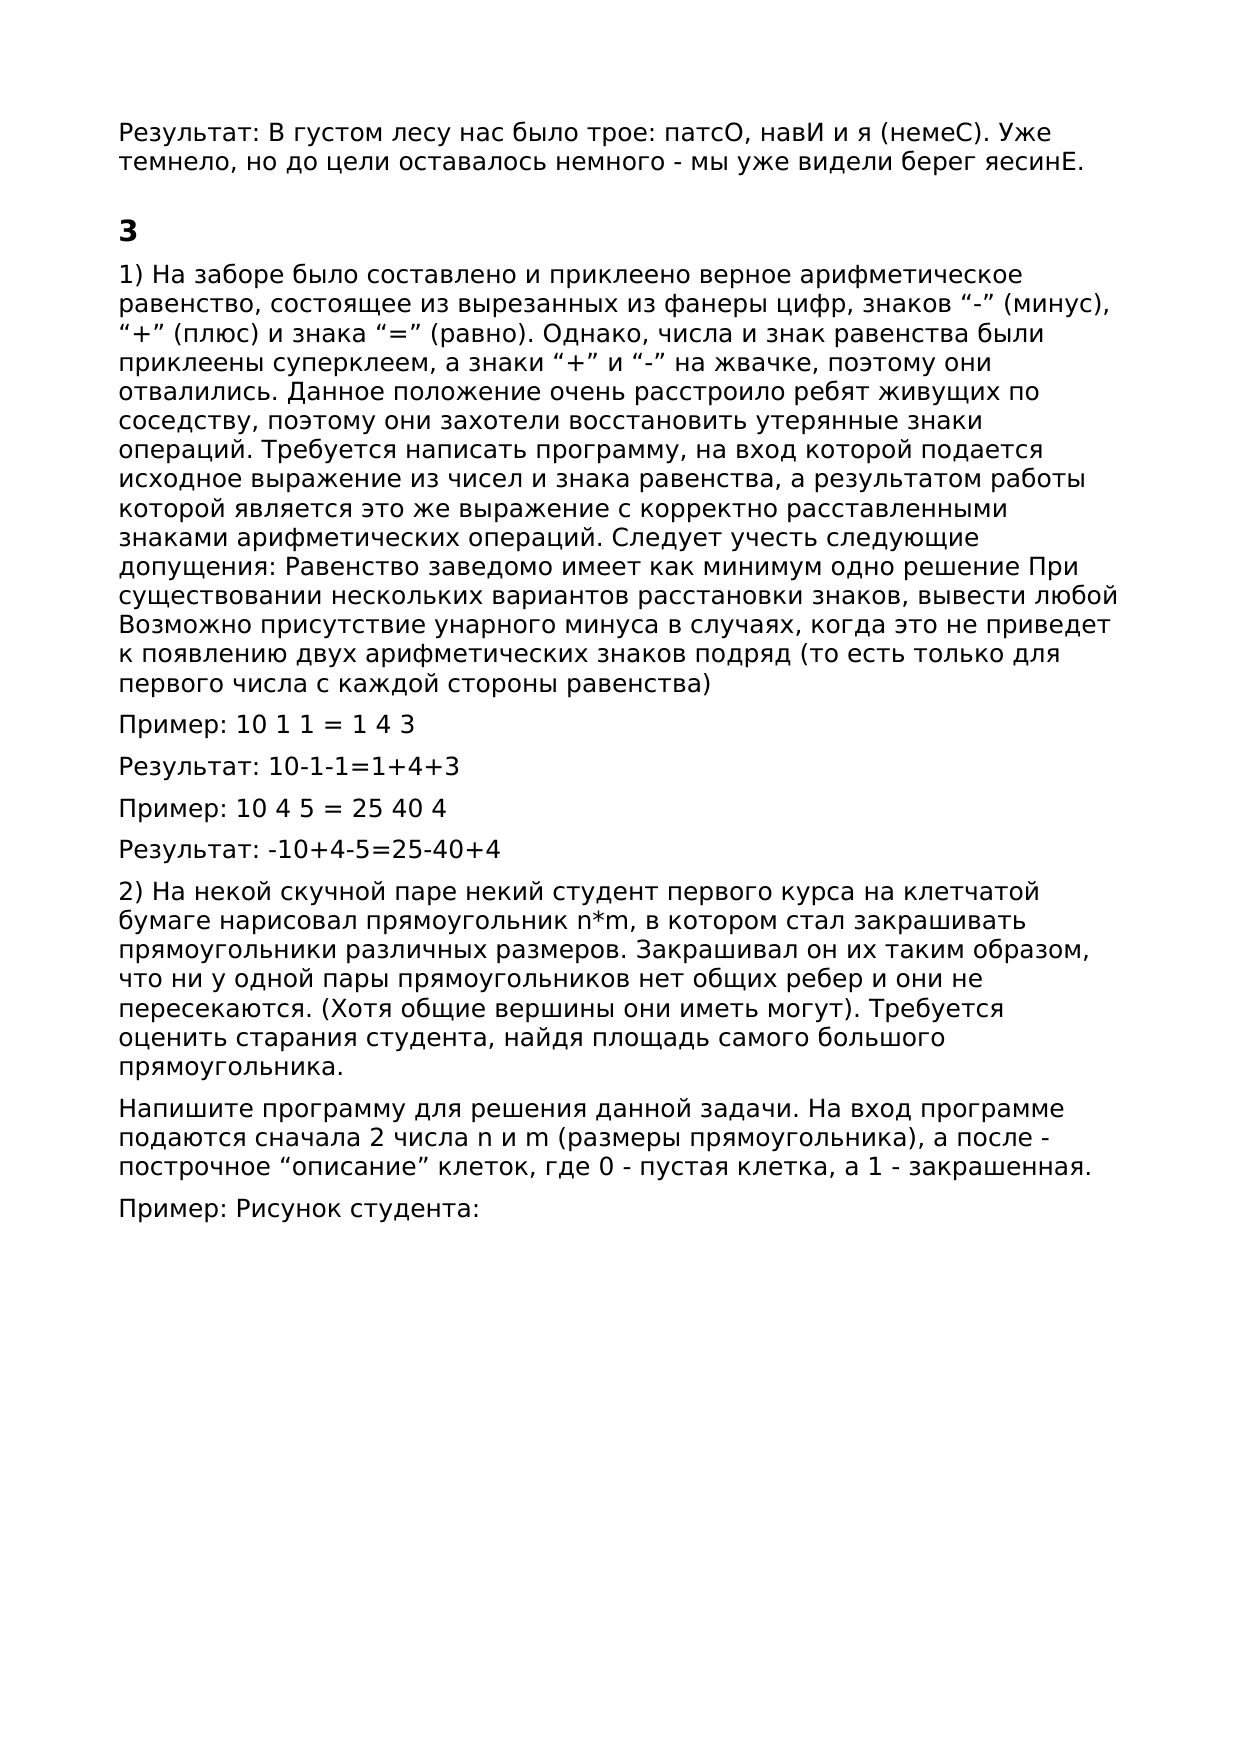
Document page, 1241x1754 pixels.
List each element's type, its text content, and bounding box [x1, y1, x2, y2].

text 1) На заборе было составлено и приклеено верное арифметическое равенство, состоящее из вырезанных из фанеры цифр, знаков “-” (минус), “+” (плюс) и знака “=” (равно). Однако, числа и знак равенства были приклеены суперклеем, а знаки “+” и “-” на жвачке, поэтому они отвалились. Данное положение очень расстроило ребят живущих по соседству, поэтому они захотели восстановить утерянные знаки операций. Требуется написать программу, на вход которой подается исходное выражение из чисел и знака равенства, а результатом работы которой является это же выражение с корректно расставленными знаками арифметических операций. Следует учесть следующие допущения: Равенство заведомо имеет как минимум одно решение При существовании нескольких вариантов расстановки знаков, вывести любой Возможно присутствие унарного минуса в случаях, когда это не приведет к появлению двух арифметических знаков подряд (то есть только для первого числа с каждой стороны равенства) [118, 260, 1122, 698]
text Результат: В густом лесу нас было трое: патсО, навИ и я (немеС). Уже темнело, но до цели оставалось немного - мы уже видели берег яесинЕ. [118, 118, 1122, 176]
text Результат: 10-1-1=1+4+3 [118, 752, 1122, 781]
text Пример: 10 1 1 = 1 4 3 [118, 710, 1122, 739]
subtitle 3 [118, 214, 1122, 248]
text 2) На некой скучной паре некий студент первого курса на клетчатой бумаге нарисовал прямоугольник n*m, в котором стал закрашивать прямоугольники различных размеров. Закрашивал он их таким образом, что ни у одной пары прямоугольников нет общих ребер и они не пересекаются. (Хотя общие вершины они иметь могут). Требуется оценить старания студента, найдя площадь самого большого прямоугольника. [118, 877, 1122, 1081]
text Результат: -10+4-5=25-40+4 [118, 835, 1122, 864]
text Пример: Рисунок студента: [118, 1194, 1122, 1223]
text Напишите программу для решения данной задачи. На вход программе подаются сначала 2 числа n и m (размеры прямоугольника), а после - построчное “описание” клеток, где 0 - пустая клетка, а 1 - закрашенная. [118, 1094, 1122, 1181]
text Пример: 10 4 5 = 25 40 4 [118, 794, 1122, 823]
